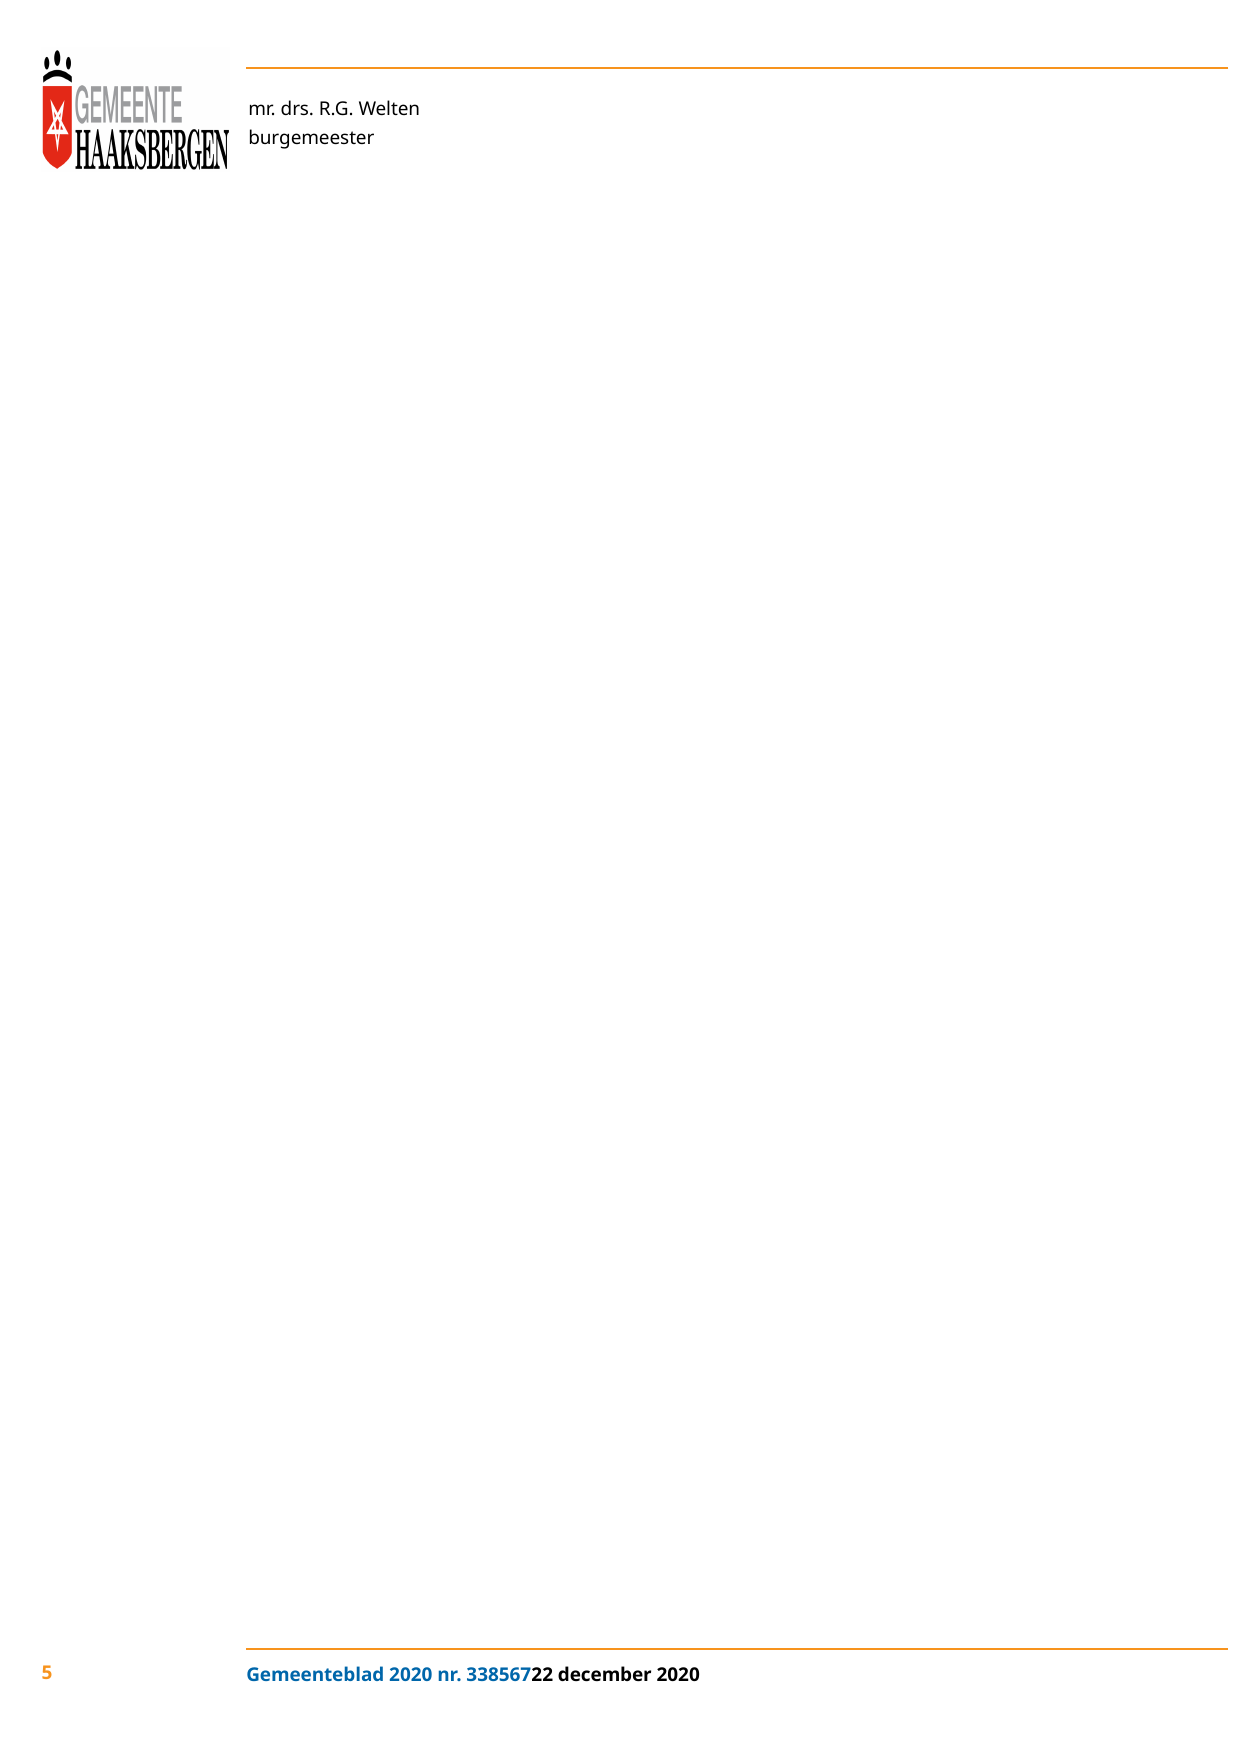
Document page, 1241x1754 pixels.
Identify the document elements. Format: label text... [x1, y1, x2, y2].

text burgemeester [248, 124, 1152, 150]
picture [41, 47, 231, 172]
text mr. drs. R.G. Welten [248, 95, 1152, 121]
